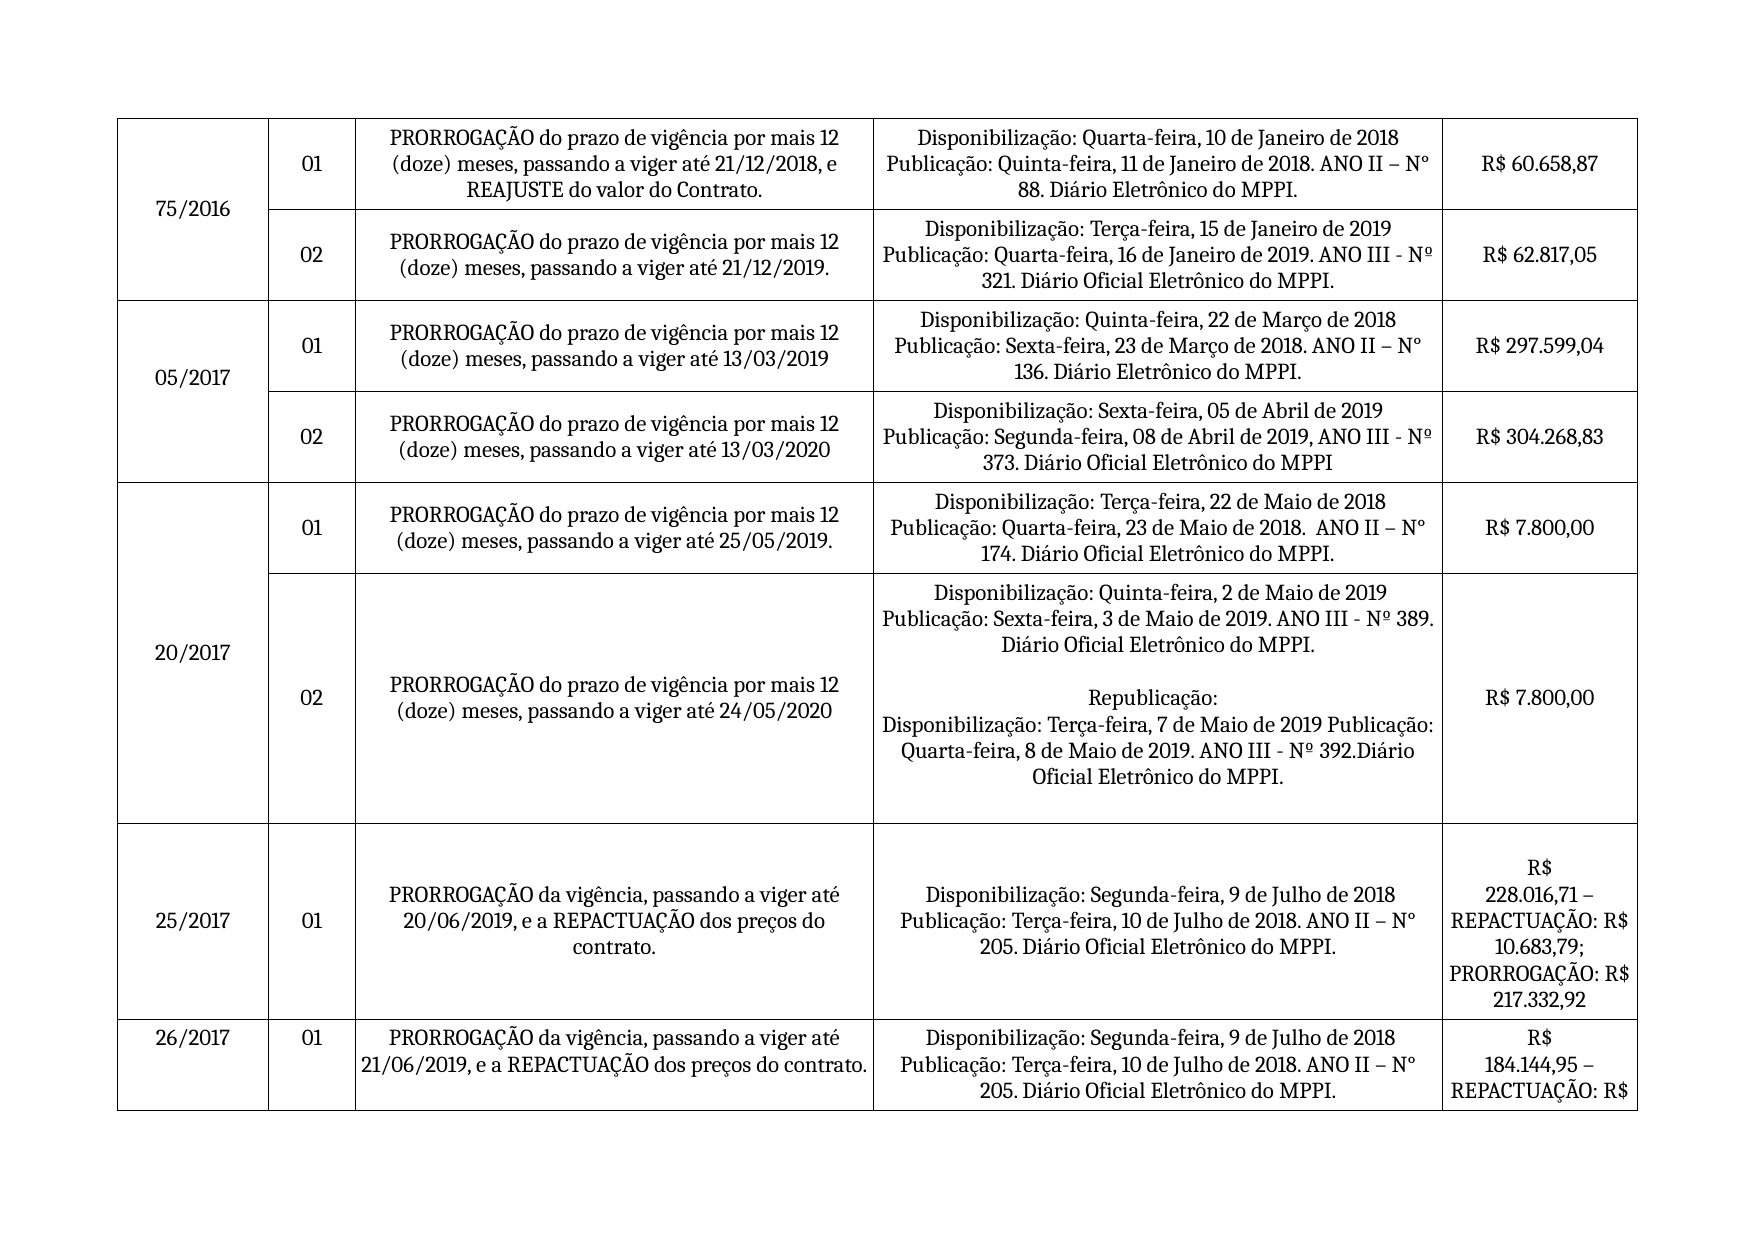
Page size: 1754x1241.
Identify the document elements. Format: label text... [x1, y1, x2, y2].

table_cell 02 [269, 574, 355, 822]
table_cell R$ 60.658,87 [1443, 119, 1637, 209]
table_cell PRORROGAÇÃO do prazo de vigência por mais 12 (doze) meses, passando a viger até 13/03/2020 [356, 392, 873, 482]
table_cell R$ 297.599,04 [1443, 301, 1637, 391]
table_cell PRORROGAÇÃO do prazo de vigência por mais 12 (doze) meses, passando a viger até 25/05/2019. [356, 483, 873, 573]
table_cell 20/2017 [118, 483, 268, 822]
table_cell Disponibilização: Quinta-feira, 2 de Maio de 2019 Publicação: Sexta-feira, 3 de Maio de 2019. ANO III - Nº 389. Diário Oficial Eletrônico do MPPI. Republicação: Disponibilização: Terça-feira, 7 de Maio de 2019 Publicação: Quarta-feira, 8 de Maio de 2019. ANO III - Nº 392.Diário Oficial Eletrônico do MPPI. [874, 574, 1442, 822]
table_cell 02 [269, 392, 355, 482]
table_cell 01 [269, 824, 355, 1019]
table_cell Disponibilização: Sexta-feira, 05 de Abril de 2019 Publicação: Segunda-feira, 08 de Abril de 2019, ANO III - Nº 373. Diário Oficial Eletrônico do MPPI [874, 392, 1442, 482]
table_cell R$ 7.800,00 [1443, 483, 1637, 573]
table_cell PRORROGAÇÃO da vigência, passando a viger até 20/06/2019, e a REPACTUAÇÃO dos preços do contrato. [356, 824, 873, 1019]
table_cell R$ 184.144,95 – REPACTUAÇÃO: R$ [1443, 1020, 1637, 1110]
table_cell Disponibilização: Quarta-feira, 10 de Janeiro de 2018 Publicação: Quinta-feira, 11 de Janeiro de 2018. ANO II – N° 88. Diário Eletrônico do MPPI. [874, 119, 1442, 209]
table_cell Disponibilização: Quinta-feira, 22 de Março de 2018 Publicação: Sexta-feira, 23 de Março de 2018. ANO II – N° 136. Diário Eletrônico do MPPI. [874, 301, 1442, 391]
table_cell R$ 62.817,05 [1443, 210, 1637, 300]
table_cell 01 [269, 119, 355, 209]
table_cell Disponibilização: Segunda-feira, 9 de Julho de 2018 Publicação: Terça-feira, 10 de Julho de 2018. ANO II – N° 205. Diário Oficial Eletrônico do MPPI. [874, 1020, 1442, 1110]
table_cell 01 [269, 1020, 355, 1110]
table_cell 05/2017 [118, 301, 268, 482]
table_cell R$ 228.016,71 – REPACTUAÇÃO: R$ 10.683,79; PRORROGAÇÃO: R$ 217.332,92 [1443, 824, 1637, 1019]
table_cell 01 [269, 483, 355, 573]
table_cell Disponibilização: Segunda-feira, 9 de Julho de 2018 Publicação: Terça-feira, 10 de Julho de 2018. ANO II – N° 205. Diário Oficial Eletrônico do MPPI. [874, 824, 1442, 1019]
table_cell R$ 304.268,83 [1443, 392, 1637, 482]
table_cell Disponibilização: Terça-feira, 22 de Maio de 2018 Publicação: Quarta-feira, 23 de Maio de 2018. ANO II – N° 174. Diário Oficial Eletrônico do MPPI. [874, 483, 1442, 573]
table_cell Disponibilização: Terça-feira, 15 de Janeiro de 2019 Publicação: Quarta-feira, 16 de Janeiro de 2019. ANO III - Nº 321. Diário Oficial Eletrônico do MPPI. [874, 210, 1442, 300]
table_cell R$ 7.800,00 [1443, 574, 1637, 822]
table_cell PRORROGAÇÃO do prazo de vigência por mais 12 (doze) meses, passando a viger até 21/12/2018, e REAJUSTE do valor do Contrato. [356, 119, 873, 209]
table_cell 02 [269, 210, 355, 300]
table_cell 26/2017 [118, 1020, 268, 1110]
table_cell 01 [269, 301, 355, 391]
table_cell 75/2016 [118, 119, 268, 300]
table_cell PRORROGAÇÃO da vigência, passando a viger até 21/06/2019, e a REPACTUAÇÃO dos preços do contrato. [356, 1020, 873, 1110]
table_cell PRORROGAÇÃO do prazo de vigência por mais 12 (doze) meses, passando a viger até 13/03/2019 [356, 301, 873, 391]
table_cell PRORROGAÇÃO do prazo de vigência por mais 12 (doze) meses, passando a viger até 24/05/2020 [356, 574, 873, 822]
table_cell 25/2017 [118, 824, 268, 1019]
table_cell PRORROGAÇÃO do prazo de vigência por mais 12 (doze) meses, passando a viger até 21/12/2019. [356, 210, 873, 300]
